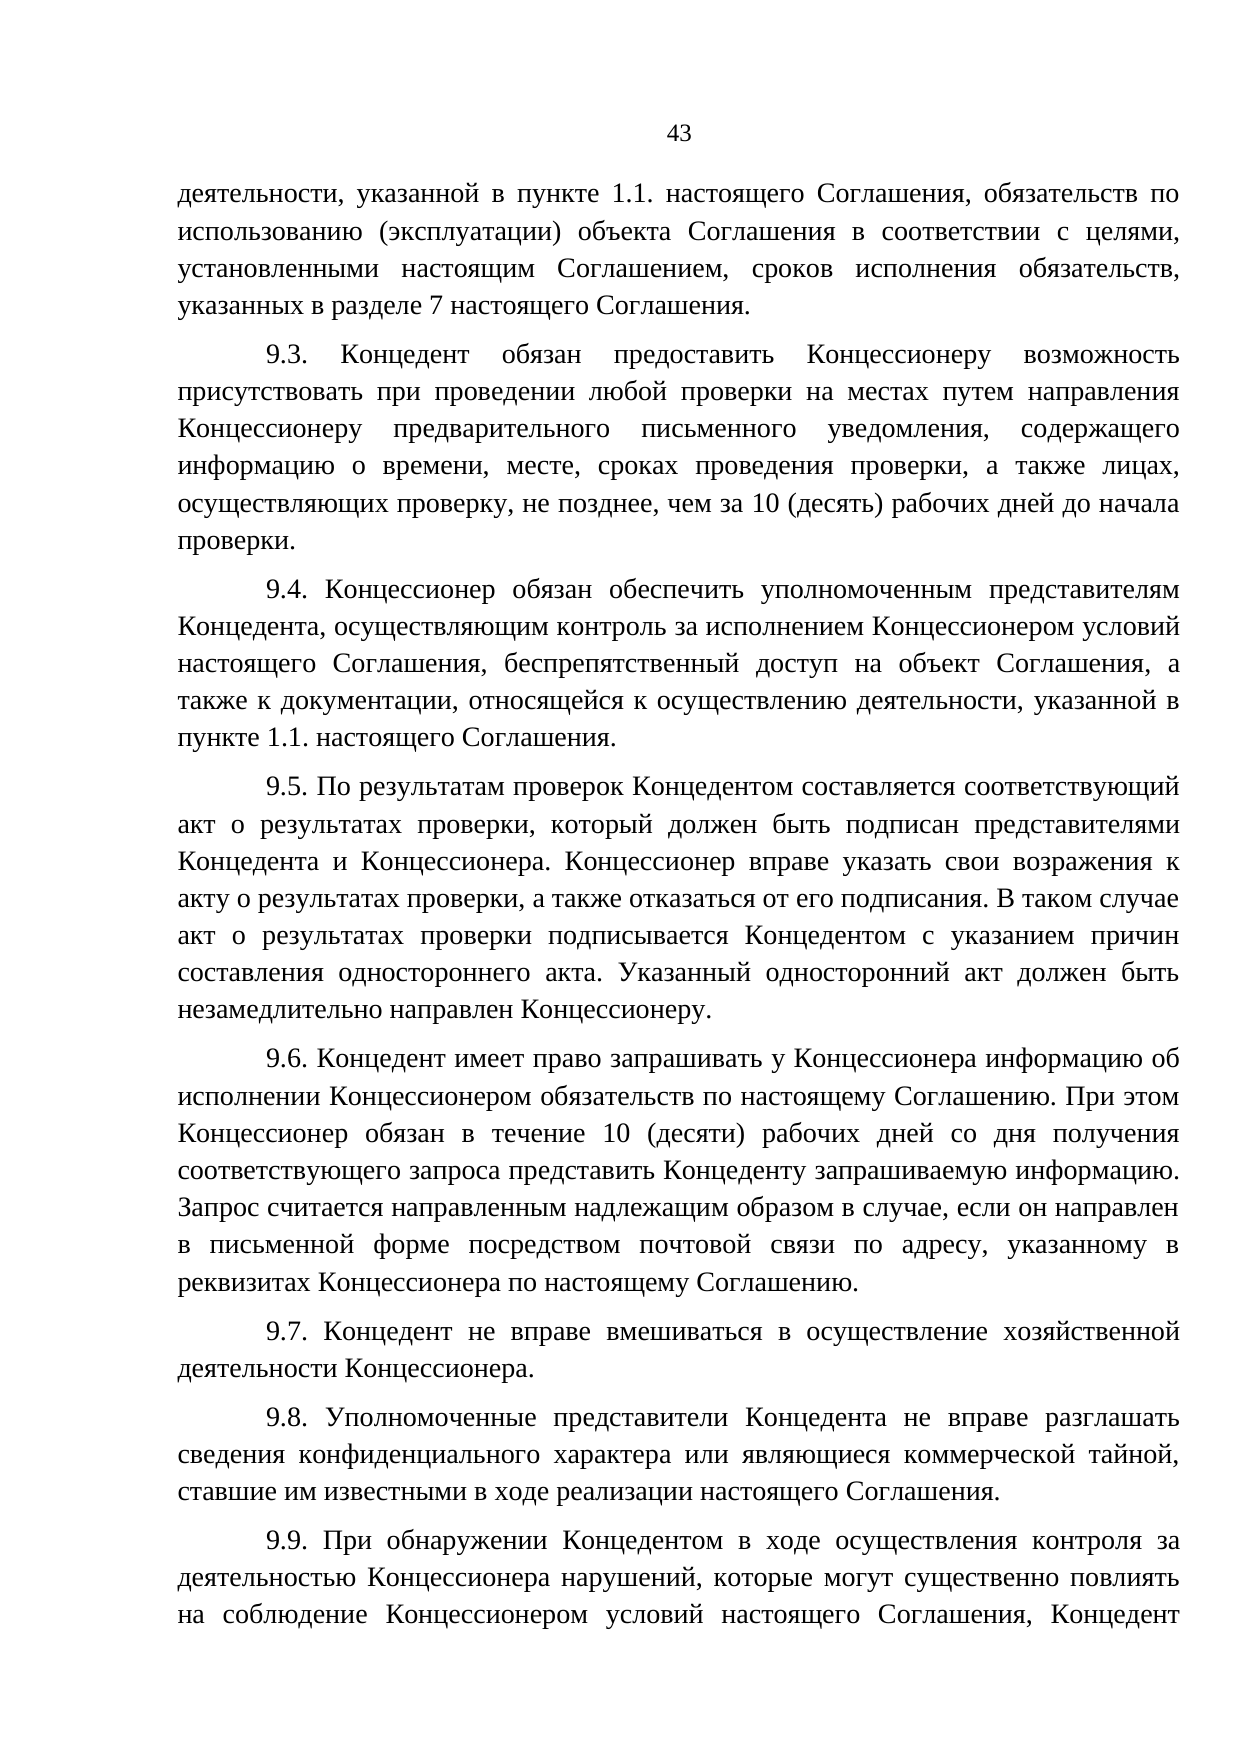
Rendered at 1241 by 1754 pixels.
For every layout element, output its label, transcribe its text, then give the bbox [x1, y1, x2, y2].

text 9.7. Концедент не вправе вмешиваться в осуществление хозяйственной деятельности Концессионера. [177, 1314, 1181, 1383]
text 9.3. Концедент обязан предоставить Концессионеру возможность присутствовать при проведении любой проверки на местах путем направления Концессионеру предварительного письменного уведомления, содержащего информацию о времени, месте, сроках проведения проверки, а также лицах, осуществляющих проверку, не позднее, чем за 10 (десять) рабочих дней до начала проверки. [177, 337, 1181, 555]
text 9.4. Концессионер обязан обеспечить уполномоченным представителям Концедента, осуществляющим контроль за исполнением Концессионером условий настоящего Соглашения, беспрепятственный доступ на объект Соглашения, а также к документации, относящейся к осуществлению деятельности, указанной в пункте 1.1. настоящего Соглашения. [177, 572, 1181, 753]
text 9.5. По результатам проверок Концедентом составляется соответствующий акт о результатах проверки, который должен быть подписан представителями Концедента и Концессионера. Концессионер вправе указать свои возражения к акту о результатах проверки, а также отказаться от его подписания. В таком случае акт о результатах проверки подписывается Концедентом с указанием причин составления одностороннего акта. Указанный односторонний акт должен быть незамедлительно направлен Концессионеру. [177, 769, 1181, 1025]
text 9.6. Концедент имеет право запрашивать у Концессионера информацию об исполнении Концессионером обязательств по настоящему Соглашению. При этом Концессионер обязан в течение 10 (десяти) рабочих дней со дня получения соответствующего запроса представить Концеденту запрашиваемую информацию. Запрос считается направленным надлежащим образом в случае, если он направлен в письменной форме посредством почтовой связи по адресу, указанному в реквизитах Концессионера по настоящему Соглашению. [177, 1042, 1181, 1297]
text деятельности, указанной в пункте 1.1. настоящего Соглашения, обязательств по использованию (эксплуатации) объекта Соглашения в соответствии с целями, установленными настоящим Соглашением, сроков исполнения обязательств, указанных в разделе 7 настоящего Соглашения. [177, 176, 1181, 320]
text 9.8. Уполномоченные представители Концедента не вправе разглашать сведения конфиденциального характера или являющиеся коммерческой тайной, ставшие им известными в ходе реализации настоящего Соглашения. [177, 1400, 1181, 1507]
text 9.9. При обнаружении Концедентом в ходе осуществления контроля за деятельностью Концессионера нарушений, которые могут существенно повлиять на соблюдение Концессионером условий настоящего Соглашения, Концедент [177, 1523, 1181, 1630]
